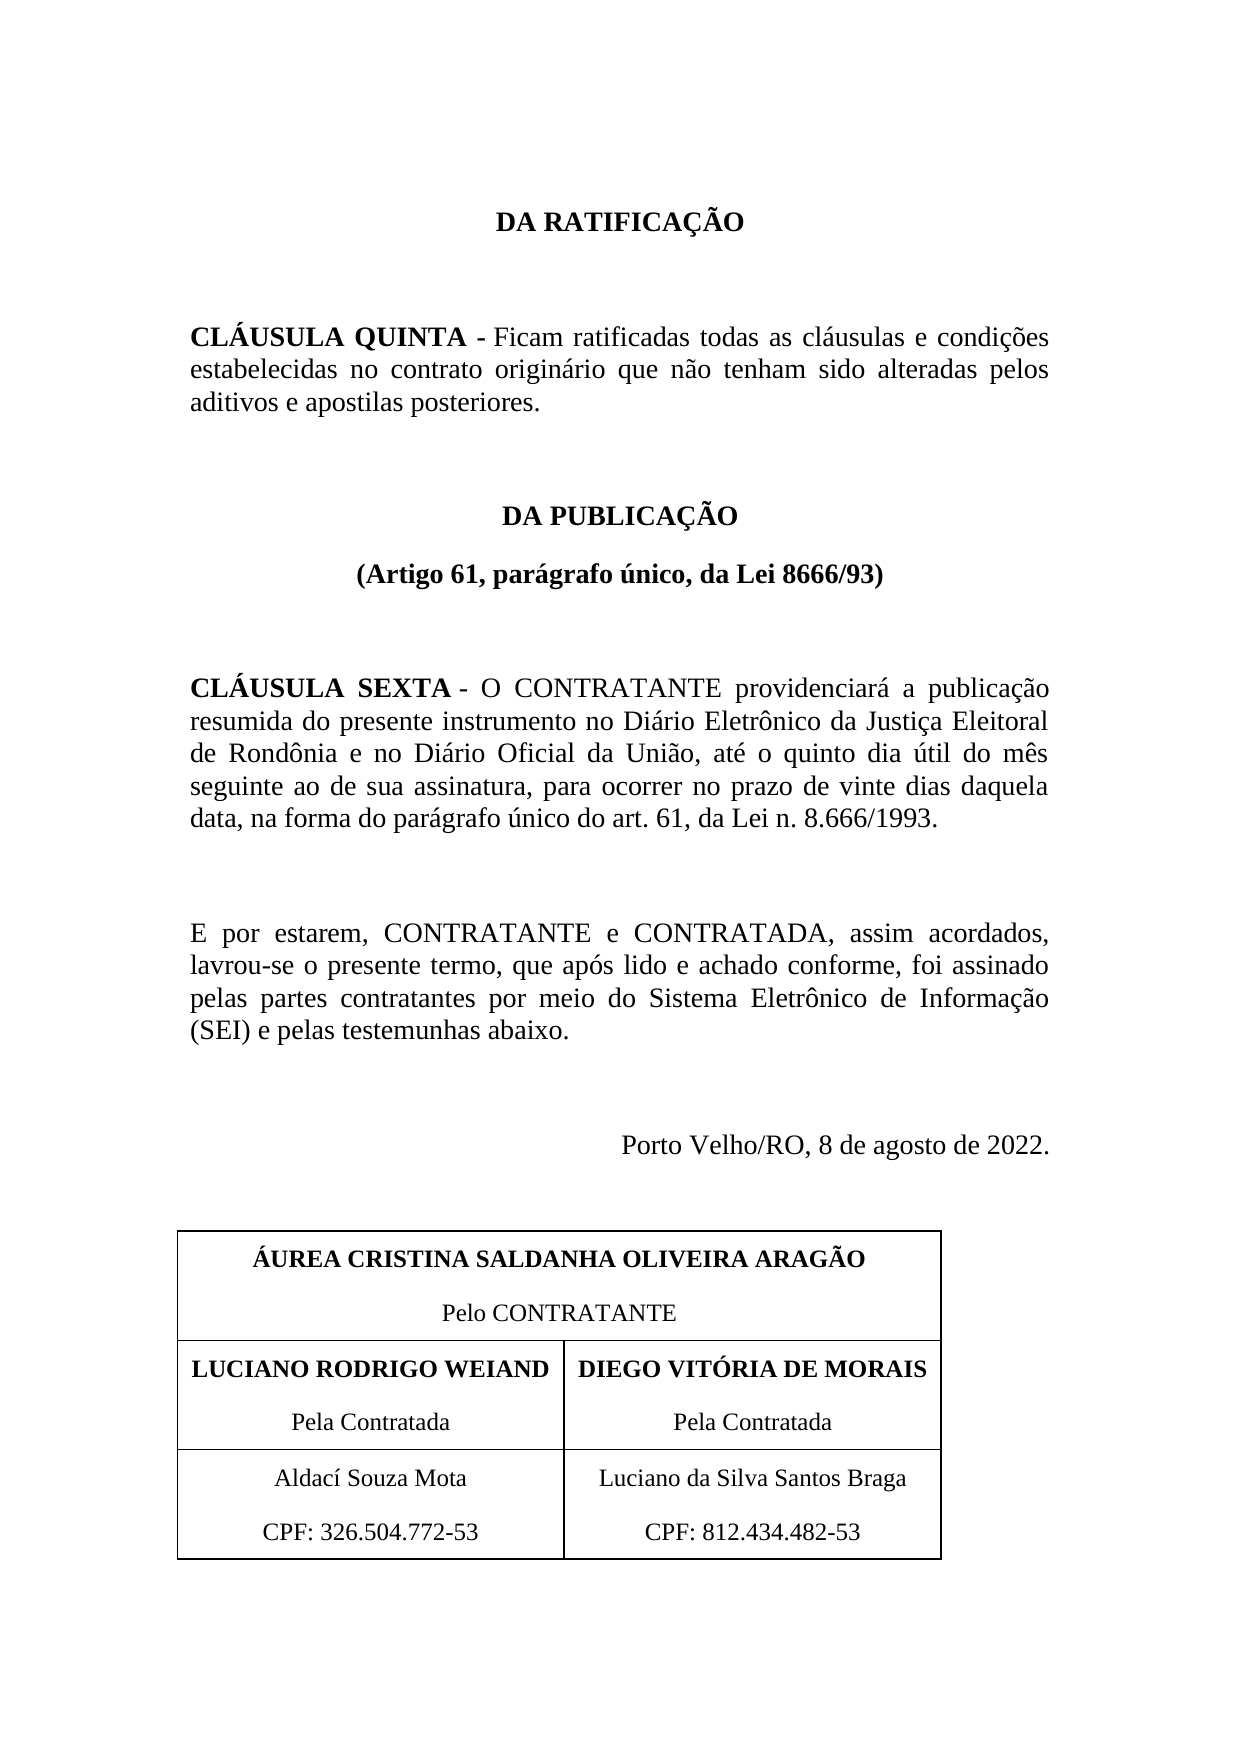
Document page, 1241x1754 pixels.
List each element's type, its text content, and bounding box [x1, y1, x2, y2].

table_cell Aldací Souza Mota CPF: 326.504.772-53 [178, 1450, 563, 1558]
text DA RATIFICAÇÃO [190, 205, 1051, 237]
table_cell DIEGO VITÓRIA DE MORAIS Pela Contratada [565, 1341, 940, 1449]
text CLÁUSULA QUINTA - Ficam ratificadas todas as cláusulas e condições estabelecidas no contrato originário que não tenham sido alteradas pelos aditivos e apostilas posteriores. [190, 320, 1051, 417]
text (Artigo 61, parágrafo único, da Lei 8666/93) [190, 557, 1051, 589]
text Porto Velho/RO, 8 de agosto de 2022. [190, 1128, 1051, 1160]
table_cell Luciano da Silva Santos Braga CPF: 812.434.482-53 [565, 1450, 940, 1558]
table_cell LUCIANO RODRIGO WEIAND Pela Contratada [178, 1341, 563, 1449]
table_header ÁUREA CRISTINA SALDANHA OLIVEIRA ARAGÃO Pelo CONTRATANTE [178, 1232, 940, 1339]
text DA PUBLICAÇÃO [190, 499, 1051, 532]
text CLÁUSULA SEXTA - O CONTRATANTE providenciará a publicação resumida do presente instrumento no Diário Eletrônico da Justiça Eleitoral de Rondônia e no Diário Oficial da União, até o quinto dia útil do mês seguinte ao de sua assinatura, para ocorrer no prazo de vinte dias daquela data, na forma do parágrafo único do art. 61, da Lei n. 8.666/1993. [190, 672, 1051, 833]
text E por estarem, CONTRATANTE e CONTRATADA, assim acordados, lavrou-se o presente termo, que após lido e achado conforme, foi assinado pelas partes contratantes por meio do Sistema Eletrônico de Informação (SEI) e pelas testemunhas abaixo. [190, 916, 1051, 1046]
